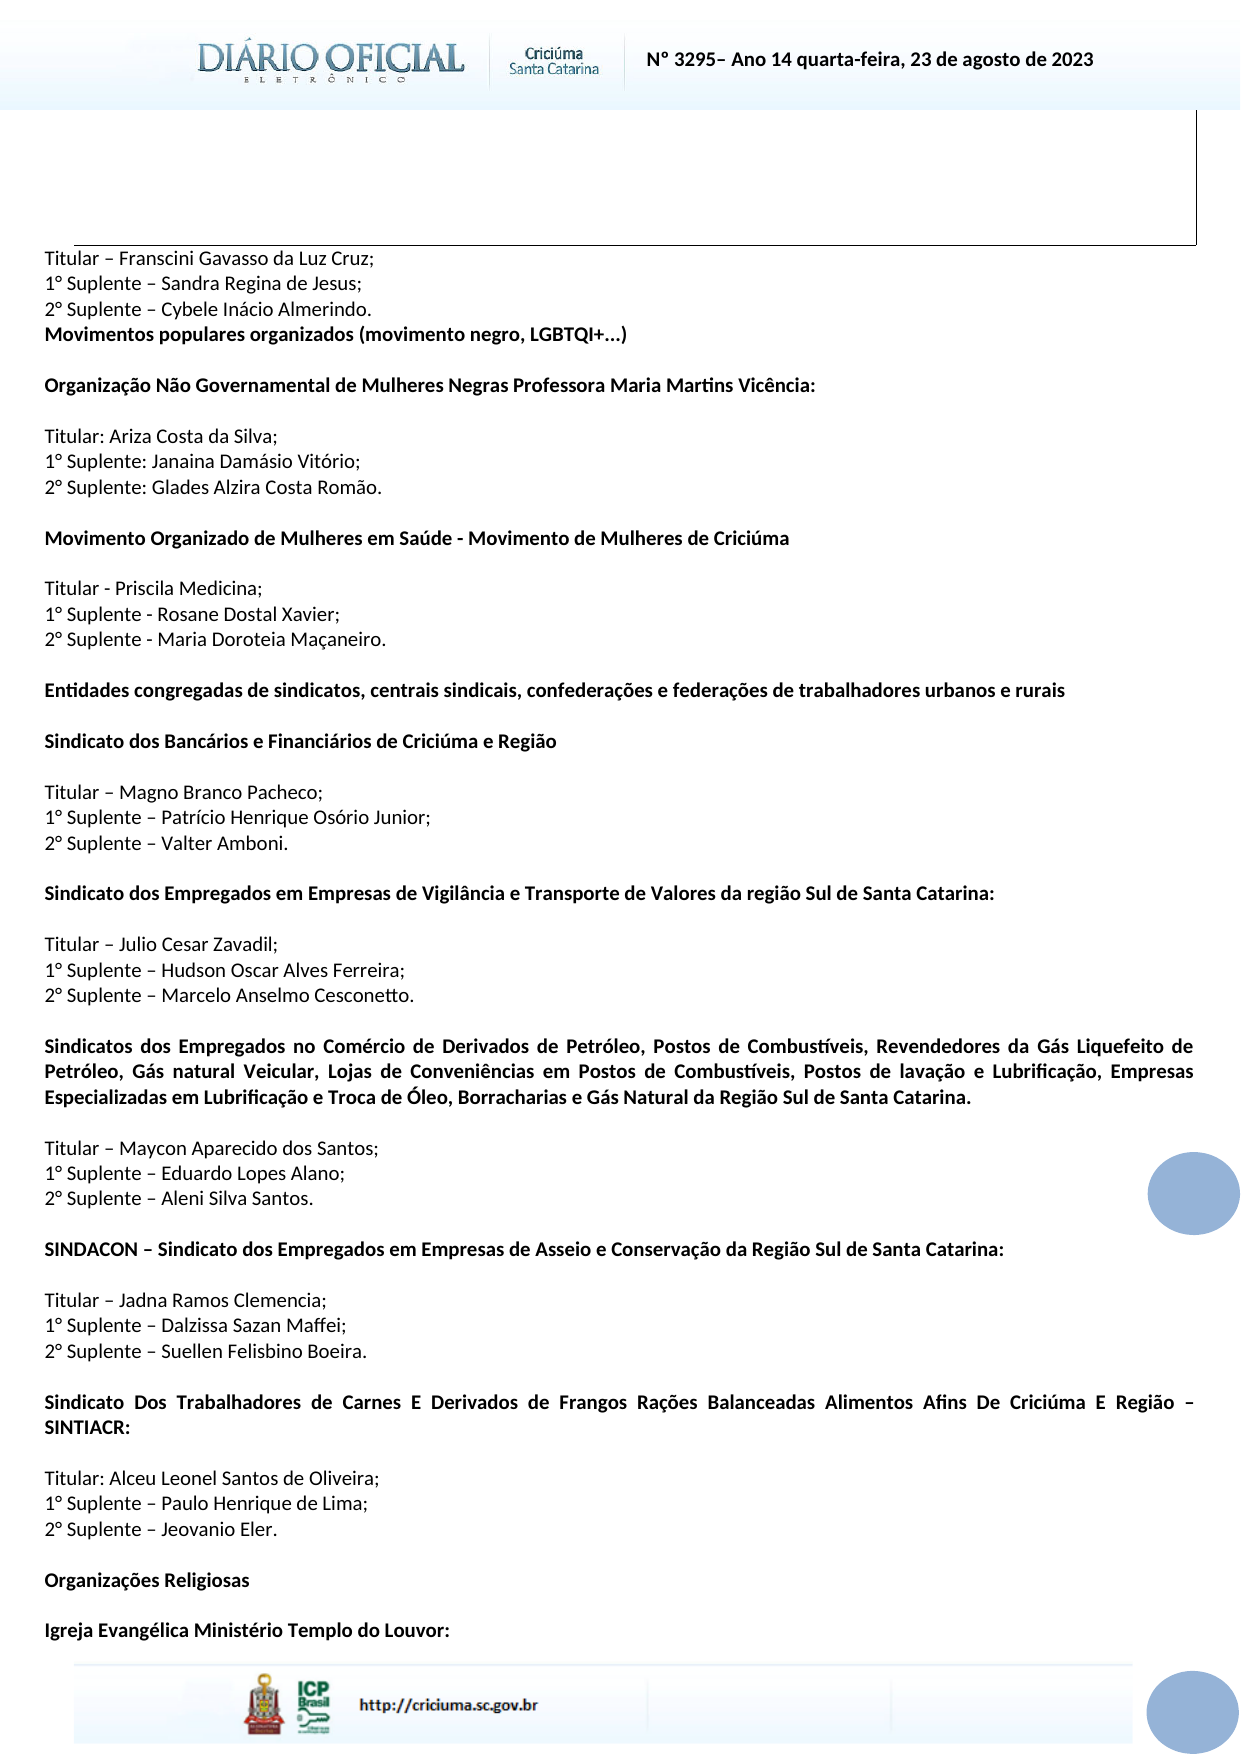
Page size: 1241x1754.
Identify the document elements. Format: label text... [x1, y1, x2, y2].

list Titular – Magno Branco Pacheco; [44, 779, 1196, 804]
list 2° Suplente – Valter Amboni. [44, 830, 1196, 855]
list Sindicato Dos Trabalhadores de Carnes E Derivados de Frangos Rações Balanceadas Alimentos Afins De Criciúma E Região – SINTIACR: [44, 1389, 1196, 1440]
list Igreja Evangélica Ministério Templo do Louvor: [44, 1618, 1196, 1643]
list 1° Suplente - Rosane Dostal Xavier; [44, 601, 1196, 626]
list Sindicato dos Bancários e Financiários de Criciúma e Região [44, 728, 1196, 753]
list 2° Suplente – Aleni Silva Santos. [44, 1186, 1151, 1211]
list 1° Suplente – Paulo Henrique de Lima; [44, 1491, 1196, 1516]
list 1° Suplente – Patrício Henrique Osório Junior; [44, 804, 1196, 830]
list Titular - Priscila Medicina; [44, 576, 1196, 601]
list Organizações Religiosas [44, 1567, 1196, 1592]
list 2° Suplente - Maria Doroteia Maçaneiro. [44, 626, 1196, 652]
list 1° Suplente – Dalzissa Sazan Maffei; [44, 1313, 1196, 1338]
list Organização Não Governamental de Mulheres Negras Professora Maria Martins Vicência: [44, 372, 1196, 398]
list Titular: Ariza Costa da Silva; [44, 423, 1196, 448]
list Sindicatos dos Empregados no Comércio de Derivados de Petróleo, Postos de Combustíveis, Revendedores da Gás Liquefeito de Petróleo, Gás natural Veicular, Lojas de Conveniências em Postos de Combustíveis, Postos de lavação e Lubrificação, Empresas Especializadas em Lubrificação e Troca de Óleo, Borracharias e Gás Natural da Região Sul de Santa Catarina. [44, 1033, 1196, 1109]
list Titular – Maycon Aparecido dos Santos; [44, 1135, 1196, 1160]
list Titular – Franscini Gavasso da Luz Cruz; [44, 245, 1196, 271]
list Entidades congregadas de sindicatos, centrais sindicais, confederações e federações de trabalhadores urbanos e rurais [44, 677, 1196, 703]
list Movimento Organizado de Mulheres em Saúde - Movimento de Mulheres de Criciúma [44, 525, 1196, 550]
list 2° Suplente – Cybele Inácio Almerindo. [44, 296, 1196, 321]
list 1° Suplente – Sandra Regina de Jesus; [44, 271, 1196, 296]
list 2° Suplente – Marcelo Anselmo Cesconetto. [44, 982, 1196, 1008]
list 2° Suplente – Jeovanio Eler. [44, 1516, 1196, 1541]
list SINDACON – Sindicato dos Empregados em Empresas de Asseio e Conservação da Região Sul de Santa Catarina: [44, 1236, 1196, 1262]
list Titular: Alceu Leonel Santos de Oliveira; [44, 1465, 1196, 1491]
list 2° Suplente: Glades Alzira Costa Romão. [44, 474, 1196, 499]
list Titular – Jadna Ramos Clemencia; [44, 1287, 1196, 1313]
list 1° Suplente – Eduardo Lopes Alano; [44, 1160, 1165, 1186]
list Movimentos populares organizados (movimento negro, LGBTQI+...) [44, 321, 1196, 347]
list 1° Suplente: Janaina Damásio Vitório; [44, 448, 1196, 474]
list Sindicato dos Empregados em Empresas de Vigilância e Transporte de Valores da região Sul de Santa Catarina: [44, 881, 1196, 906]
list 1° Suplente – Hudson Oscar Alves Ferreira; [44, 957, 1196, 982]
list Titular – Julio Cesar Zavadil; [44, 931, 1196, 957]
list 2° Suplente – Suellen Felisbino Boeira. [44, 1338, 1196, 1363]
